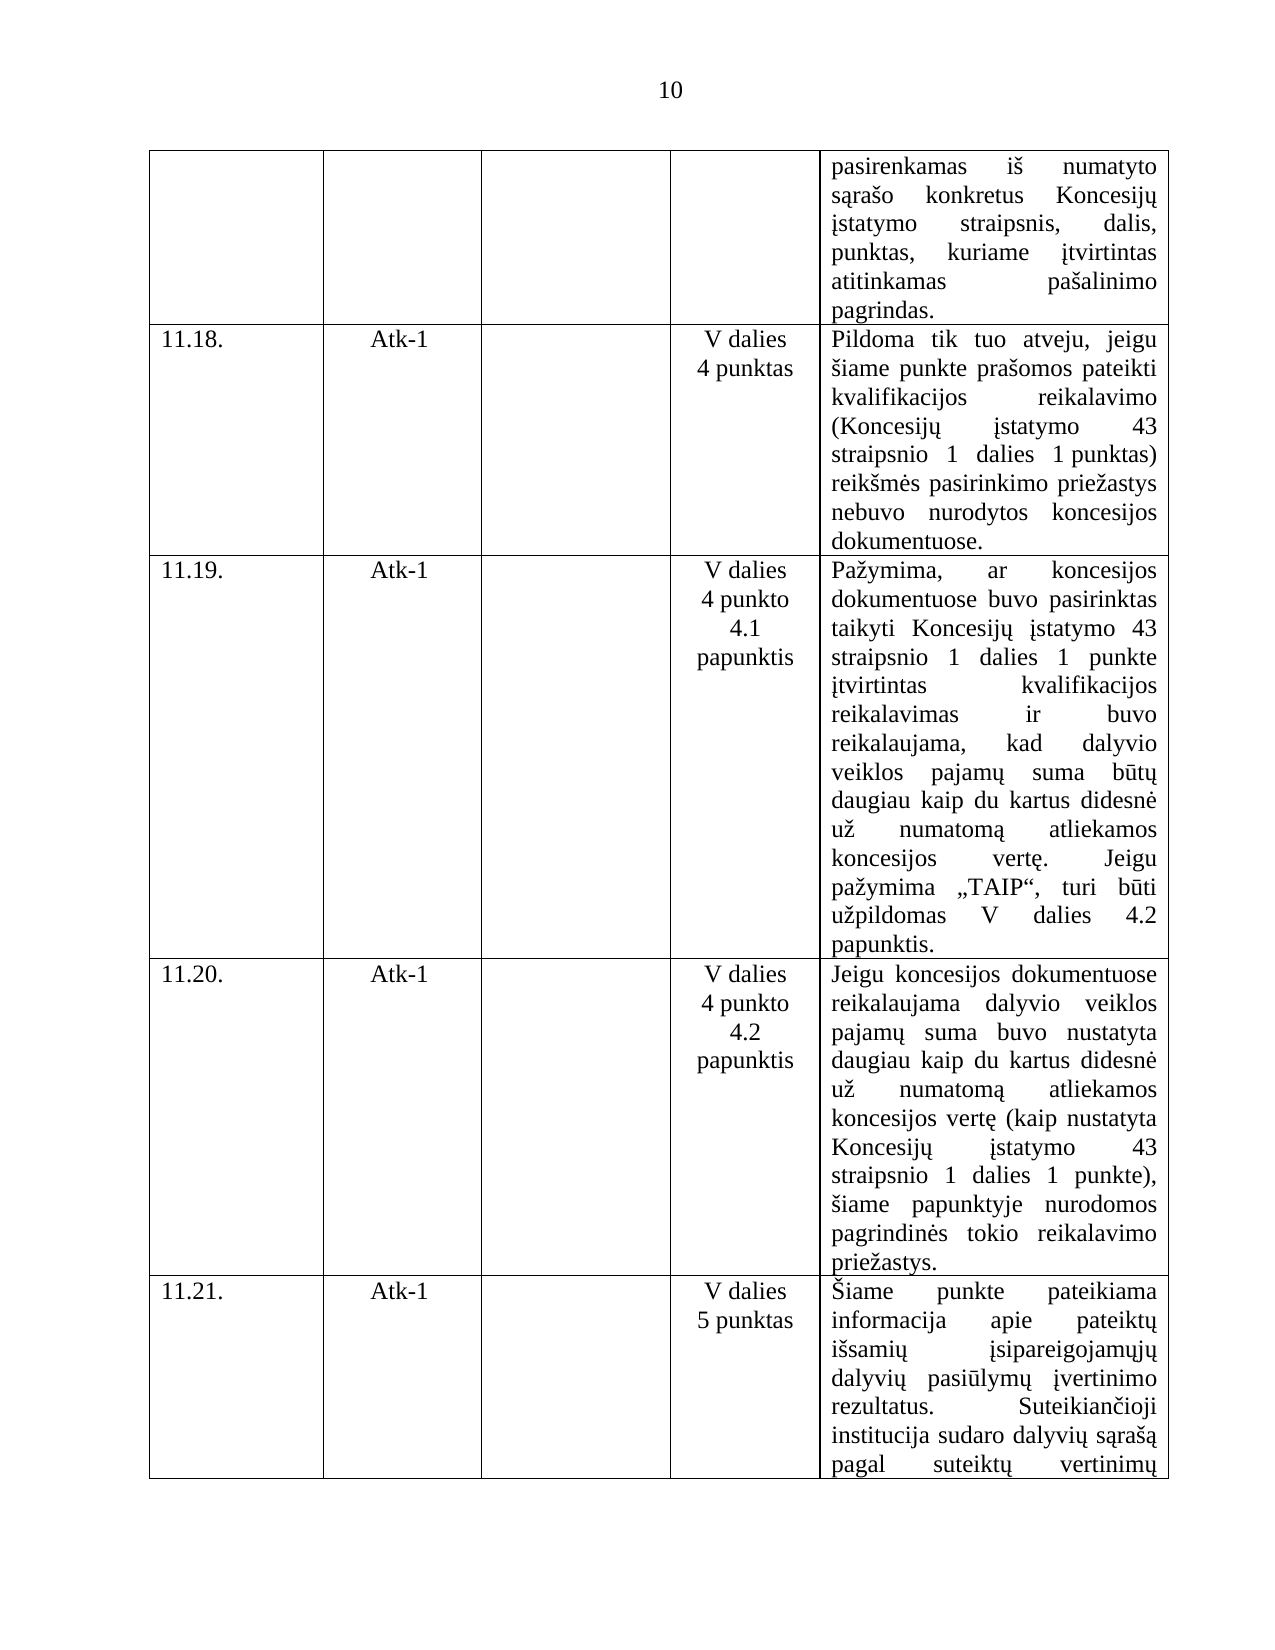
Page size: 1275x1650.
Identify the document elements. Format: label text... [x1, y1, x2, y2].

table_cell V dalies 4 punkto 4.1 papunktis [671, 556, 819, 958]
table_cell 11.20. [150, 959, 323, 1275]
table_cell [482, 959, 670, 1275]
table_cell [482, 325, 670, 554]
table_cell Jeigu koncesijos dokumentuose reikalaujama dalyvio veiklos pajamų suma buvo nustatyta daugiau kaip du kartus didesnė už numatomą atliekamos koncesijos vertę (kaip nustatyta Koncesijų įstatymo 43 straipsnio 1 dalies 1 punkte), šiame papunktyje nurodomos pagrindinės tokio reikalavimo priežastys. [821, 959, 1168, 1275]
table_cell Atk-1 [324, 1276, 481, 1478]
table_cell Pildoma tik tuo atveju, jeigu šiame punkte prašomos pateikti kvalifikacijos reikalavimo (Koncesijų įstatymo 43 straipsnio 1 dalies 1 punktas) reikšmės pasirinkimo priežastys nebuvo nurodytos koncesijos dokumentuose. [821, 325, 1168, 554]
table_cell V dalies 4 punktas [671, 325, 819, 554]
table_cell pasirenkamas iš numatyto sąrašo konkretus Koncesijų įstatymo straipsnis, dalis, punktas, kuriame įtvirtintas atitinkamas pašalinimo pagrindas. [821, 151, 1168, 323]
table_cell Atk-1 [324, 325, 481, 554]
table_cell V dalies 4 punkto 4.2 papunktis [671, 959, 819, 1275]
table_cell [482, 151, 670, 323]
table_cell 11.19. [150, 556, 323, 958]
table_cell V dalies 5 punktas [671, 1276, 819, 1478]
table_cell 11.18. [150, 325, 323, 554]
table_cell [482, 1276, 670, 1478]
table_cell Atk-1 [324, 556, 481, 958]
table_cell [482, 556, 670, 958]
table_cell Atk-1 [324, 959, 481, 1275]
table_cell Šiame punkte pateikiama informacija apie pateiktų išsamių įsipareigojamųjų dalyvių pasiūlymų įvertinimo rezultatus. Suteikiančioji institucija sudaro dalyvių sąrašą pagal suteiktų vertinimų [821, 1276, 1168, 1478]
table_cell [324, 151, 481, 323]
table_cell [150, 151, 323, 323]
table_cell Pažymima, ar koncesijos dokumentuose buvo pasirinktas taikyti Koncesijų įstatymo 43 straipsnio 1 dalies 1 punkte įtvirtintas kvalifikacijos reikalavimas ir buvo reikalaujama, kad dalyvio veiklos pajamų suma būtų daugiau kaip du kartus didesnė už numatomą atliekamos koncesijos vertę. Jeigu pažymima „TAIP“, turi būti užpildomas V dalies 4.2 papunktis. [821, 556, 1168, 958]
table_cell 11.21. [150, 1276, 323, 1478]
table_cell [671, 151, 819, 323]
